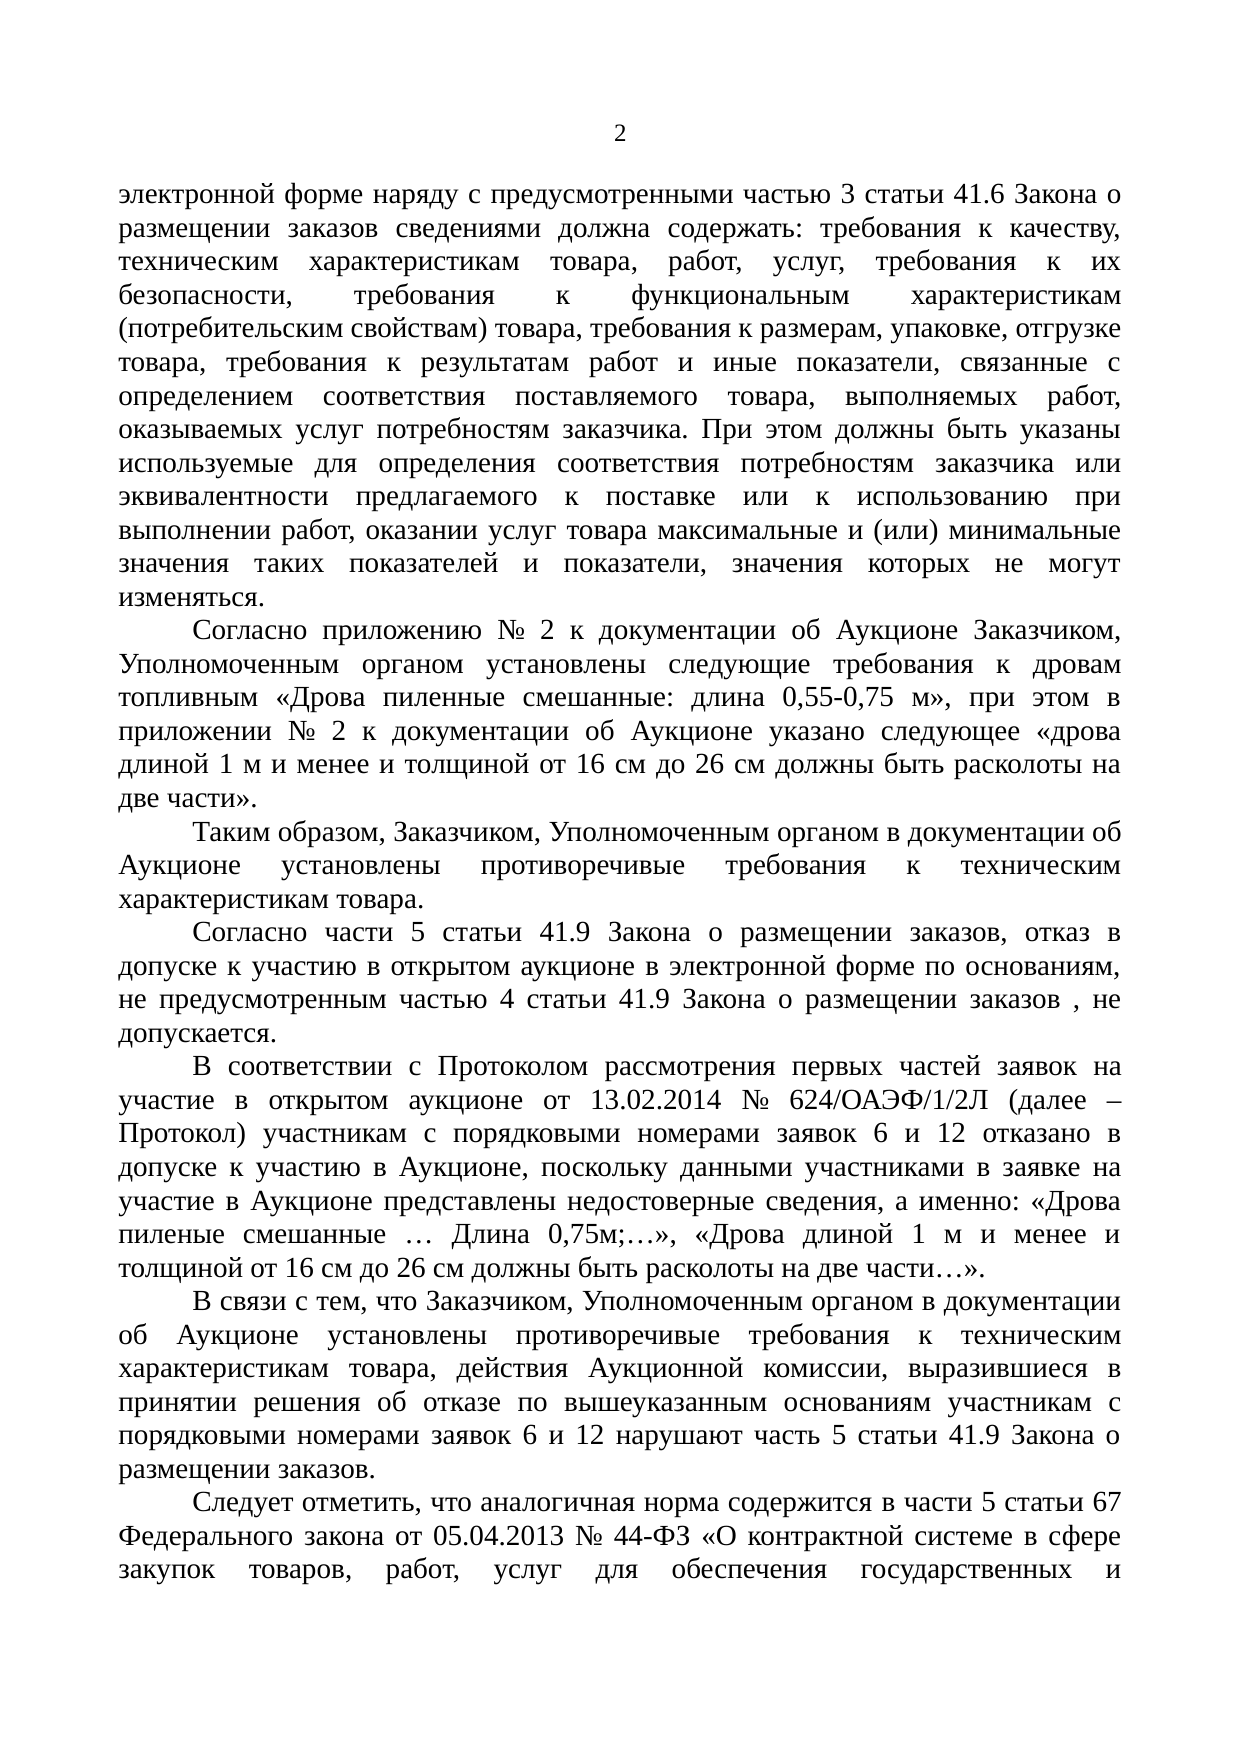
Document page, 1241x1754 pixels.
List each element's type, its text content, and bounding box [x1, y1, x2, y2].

text В связи с тем, что Заказчиком, Уполномоченным органом в документации об Аукционе установлены противоречивые требования к техническим характеристикам товара, действия Аукционной комиссии, выразившиеся в принятии решения об отказе по вышеуказанным основаниям участникам с порядковыми номерами заявок 6 и 12 нарушают часть 5 статьи 41.9 Закона о размещении заказов. [118, 1283, 1122, 1484]
text электронной форме наряду с предусмотренными частью 3 статьи 41.6 Закона о размещении заказов сведениями должна содержать: требования к качеству, техническим характеристикам товара, работ, услуг, требования к их безопасности, требования к функциональным характеристикам (потребительским свойствам) товара, требования к размерам, упаковке, отгрузке товара, требования к результатам работ и иные показатели, связанные с определением соответствия поставляемого товара, выполняемых работ, оказываемых услуг потребностям заказчика. При этом должны быть указаны используемые для определения соответствия потребностям заказчика или эквивалентности предлагаемого к поставке или к использованию при выполнении работ, оказании услуг товара максимальные и (или) минимальные значения таких показателей и показатели, значения которых не могут изменяться. [118, 176, 1122, 612]
text В соответствии с Протоколом рассмотрения первых частей заявок на участие в открытом аукционе от 13.02.2014 № 624/ОАЭФ/1/2Л (далее – Протокол) участникам с порядковыми номерами заявок 6 и 12 отказано в допуске к участию в Аукционе, поскольку данными участниками в заявке на участие в Аукционе представлены недостоверные сведения, а именно: «Дрова пиленые смешанные … Длина 0,75м;…», «Дрова длиной 1 м и менее и толщиной от 16 см до 26 см должны быть расколоты на две части…». [118, 1048, 1122, 1283]
text Следует отметить, что аналогичная норма содержится в части 5 статьи 67 Федерального закона от 05.04.2013 № 44-ФЗ «О контрактной системе в сфере закупок товаров, работ, услуг для обеспечения государственных и [118, 1484, 1122, 1585]
text Согласно приложению № 2 к документации об Аукционе Заказчиком, Уполномоченным органом установлены следующие требования к дровам топливным «Дрова пиленные смешанные: длина 0,55-0,75 м», при этом в приложении № 2 к документации об Аукционе указано следующее «дрова длиной 1 м и менее и толщиной от 16 см до 26 см должны быть расколоты на две части». [118, 612, 1122, 814]
text Согласно части 5 статьи 41.9 Закона о размещении заказов, отказ в допуске к участию в открытом аукционе в электронной форме по основаниям, не предусмотренным частью 4 статьи 41.9 Закона о размещении заказов , не допускается. [118, 914, 1122, 1048]
text Таким образом, Заказчиком, Уполномоченным органом в документации об Аукционе установлены противоречивые требования к техническим характеристикам товара. [118, 814, 1122, 914]
